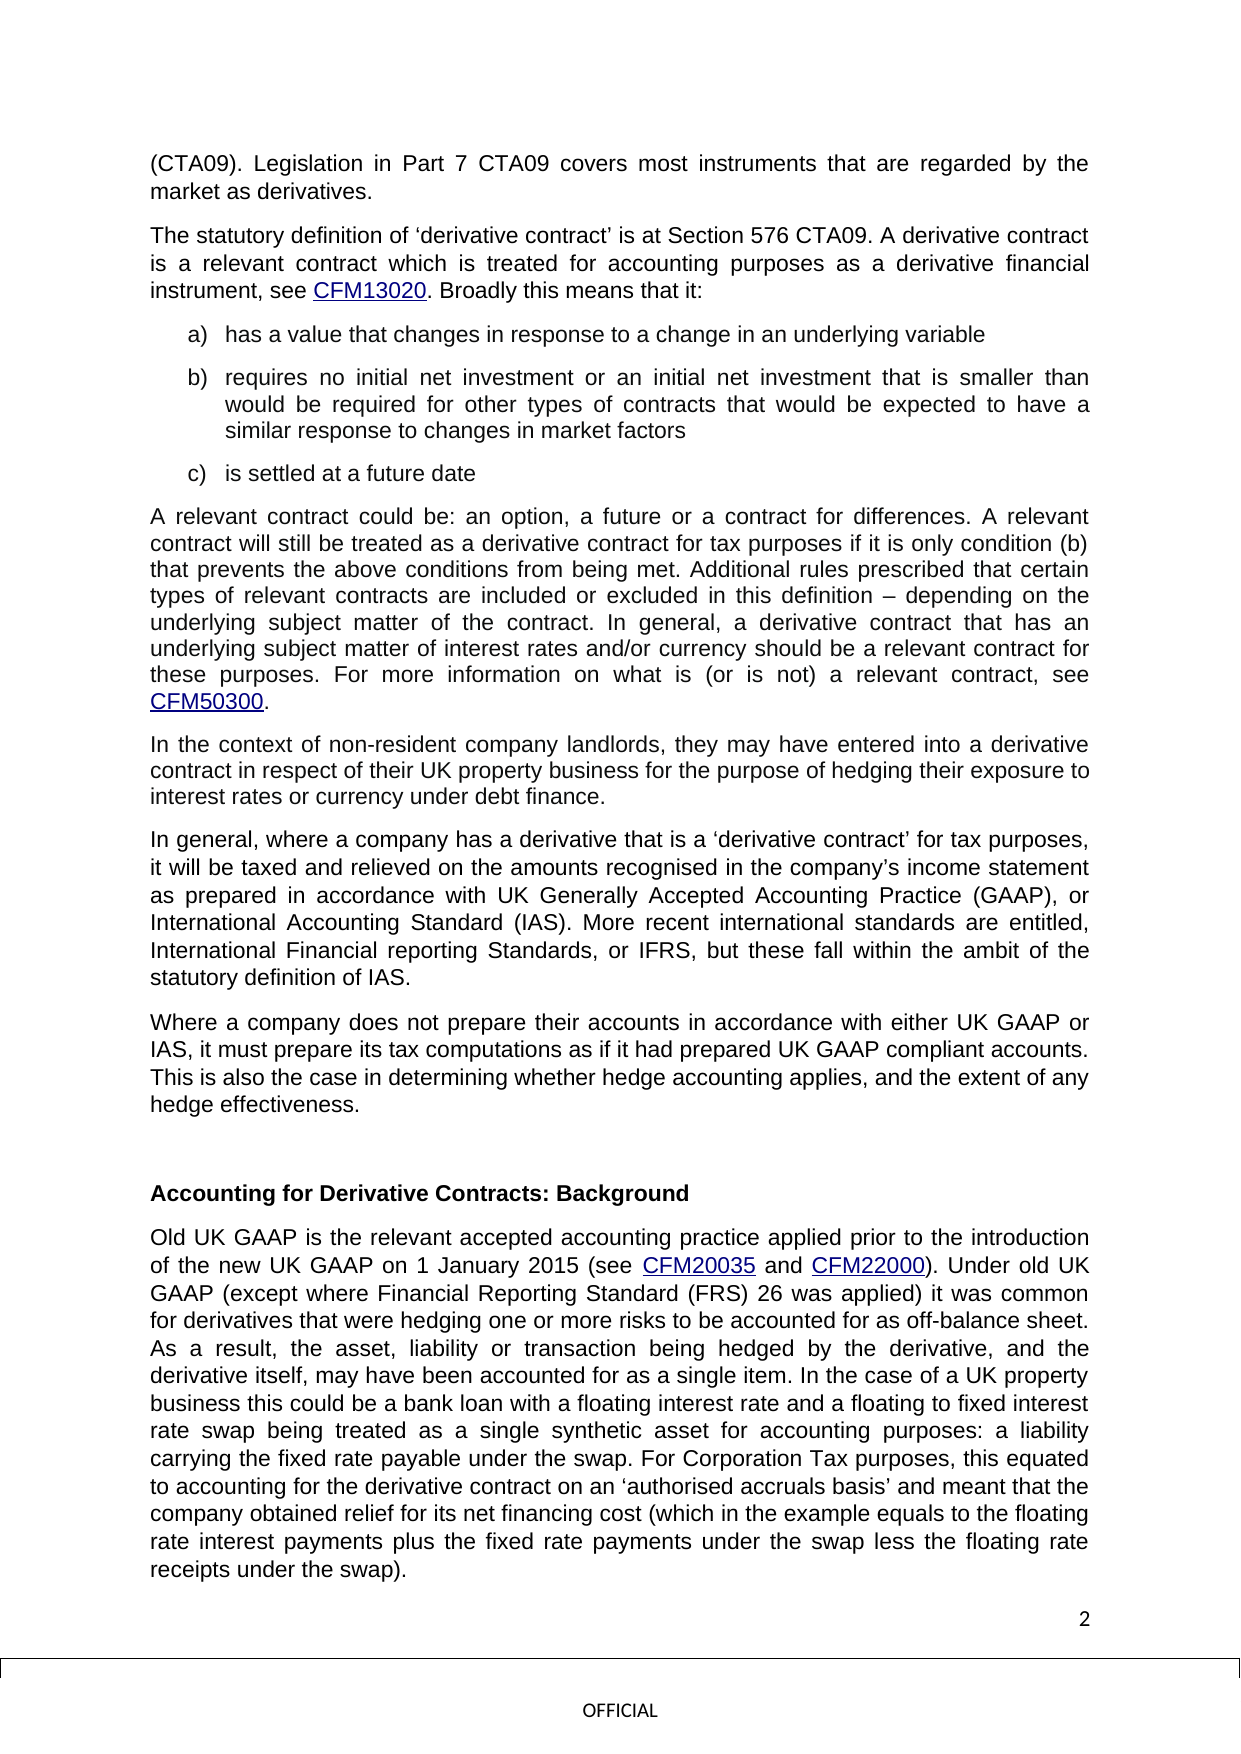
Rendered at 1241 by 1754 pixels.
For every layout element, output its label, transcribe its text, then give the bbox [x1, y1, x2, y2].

text A relevant contract could be: an option, a future or a contract for differences. A relevant contract will still be treated as a derivative contract for tax purposes if it is only condition (b) that prevents the above conditions from being met. Additional rules prescribed that certain types of relevant contracts are included or excluded in this definition – depending on the underlying subject matter of the contract. In general, a derivative contract that has an underlying subject matter of interest rates and/or currency should be a relevant contract for these purposes. For more information on what is (or is not) a relevant contract, see CFM50300. [150, 503, 1090, 714]
text Accounting for Derivative Contracts: Background [150, 1180, 1090, 1206]
text (CTA09). Legislation in Part 7 CTA09 covers most instruments that are regarded by the market as derivatives. [150, 150, 1090, 204]
list requires no initial net investment or an initial net investment that is smaller than would be required for other types of contracts that would be expected to have a similar response to changes in market factors [187, 364, 1090, 443]
text Where a company does not prepare their accounts in accordance with either UK GAAP or IAS, it must prepare its tax computations as if it had prepared UK GAAP compliant accounts. This is also the case in determining whether hedge accounting applies, and the extent of any hedge effectiveness. [150, 1009, 1090, 1118]
text Old UK GAAP is the relevant accepted accounting practice applied prior to the introduction of the new UK GAAP on 1 January 2015 (see CFM20035 and CFM22000). Under old UK GAAP (except where Financial Reporting Standard (FRS) 26 was applied) it was common for derivatives that were hedging one or more risks to be accounted for as off-balance sheet. As a result, the asset, liability or transaction being hedged by the derivative, and the derivative itself, may have been accounted for as a single item. In the case of a UK property business this could be a bank loan with a floating interest rate and a floating to fixed interest rate swap being treated as a single synthetic asset for accounting purposes: a liability carrying the fixed rate payable under the swap. For Corporation Tax purposes, this equated to accounting for the derivative contract on an ‘authorised accruals basis’ and meant that the company obtained relief for its net financing cost (which in the example equals to the floating rate interest payments plus the fixed rate payments under the swap less the floating rate receipts under the swap). [150, 1224, 1090, 1582]
text In the context of non-resident company landlords, they may have entered into a derivative contract in respect of their UK property business for the purpose of hedging their exposure to interest rates or currency under debt finance. [150, 731, 1090, 810]
text The statutory definition of ‘derivative contract’ is at Section 576 CTA09. A derivative contract is a relevant contract which is treated for accounting purposes as a derivative financial instrument, see CFM13020. Broadly this means that it: [150, 222, 1090, 303]
list has a value that changes in response to a change in an underlying variable [187, 321, 1090, 348]
list is settled at a future date [187, 460, 1090, 486]
text In general, where a company has a derivative that is a ‘derivative contract’ for tax purposes, it will be taxed and relieved on the amounts recognised in the company’s income statement as prepared in accordance with UK Generally Accepted Accounting Practice (GAAP), or International Accounting Standard (IAS). More recent international standards are entitled, International Financial reporting Standards, or IFRS, but these fall within the ambit of the statutory definition of IAS. [150, 826, 1090, 991]
